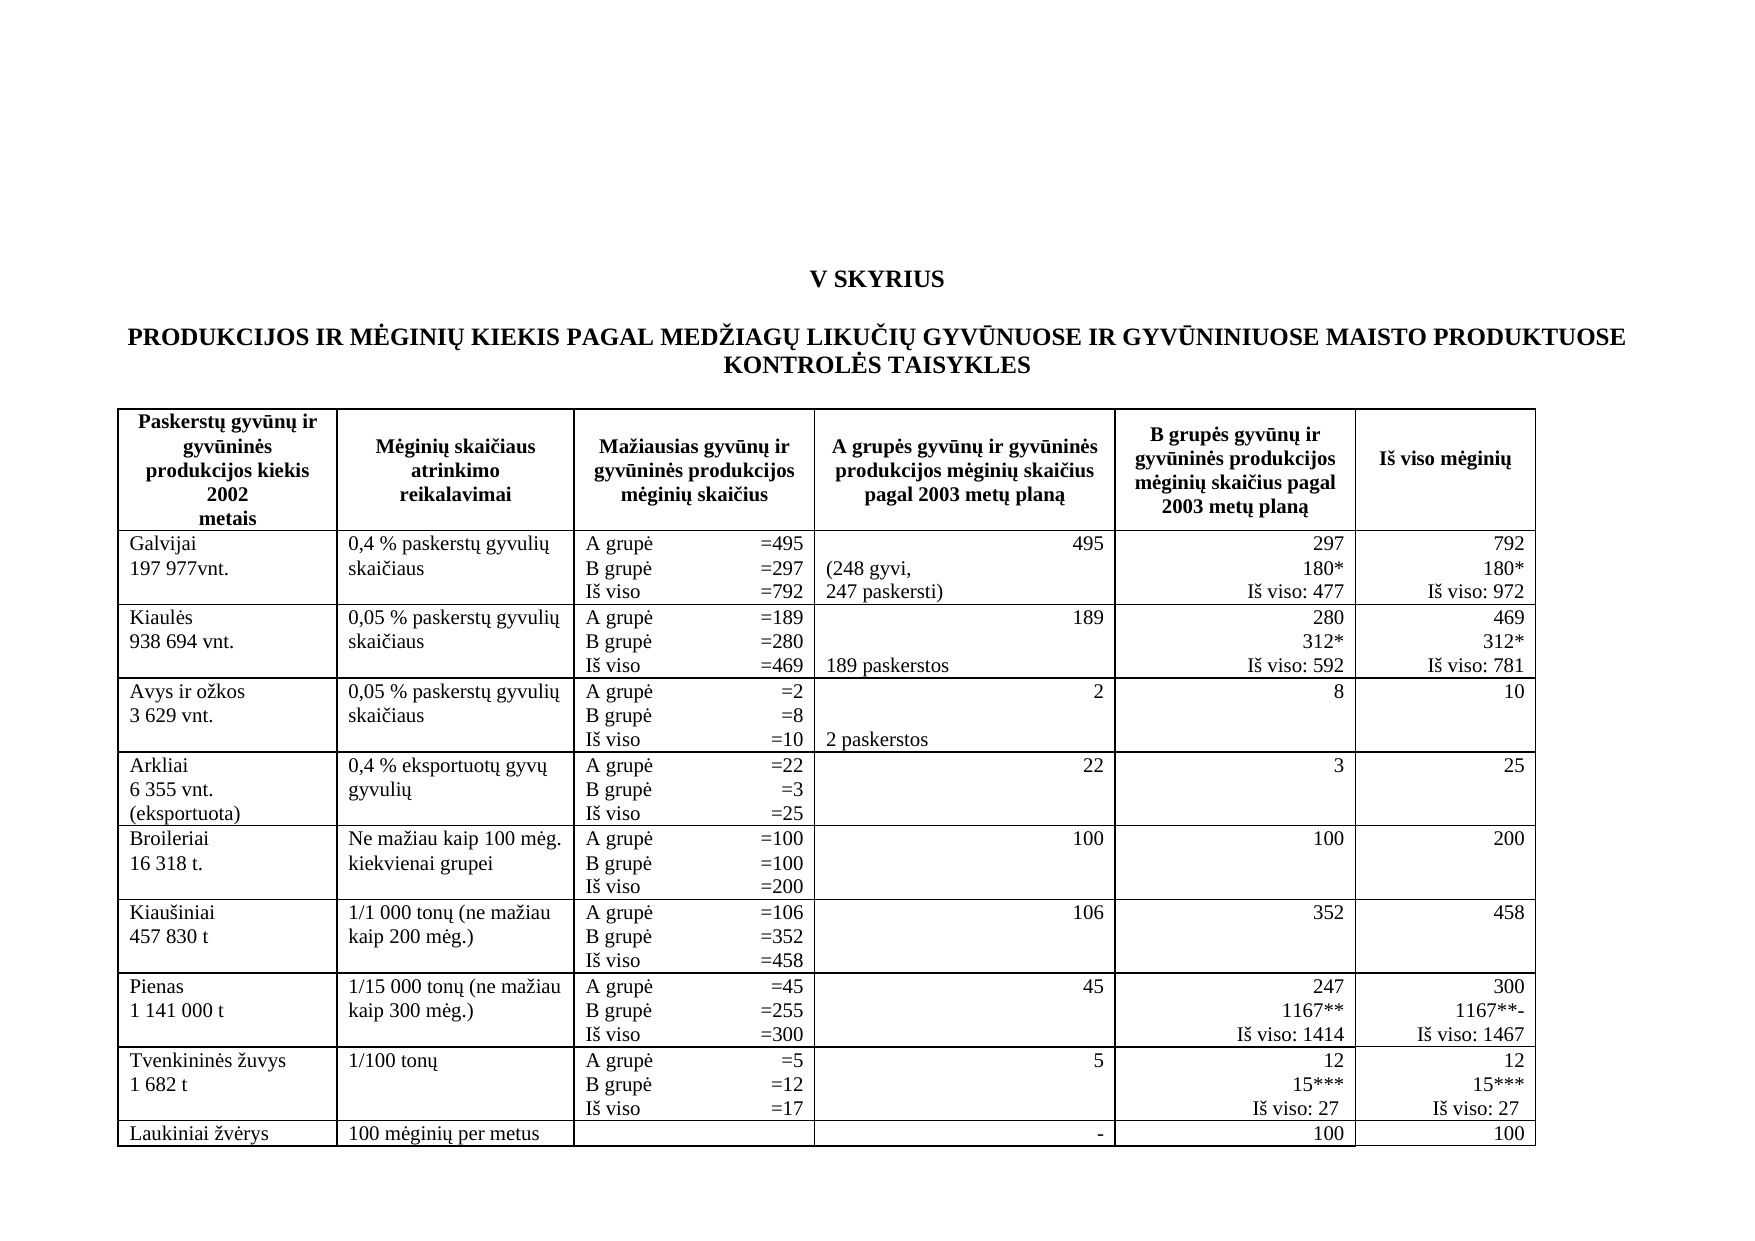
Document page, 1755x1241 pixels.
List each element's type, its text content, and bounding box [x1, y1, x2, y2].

table_cell =2 =8 =10 [714, 679, 814, 751]
table_cell 280 312* Iš viso: 592 [1184, 605, 1355, 677]
table_cell 300 1167**- Iš viso: 1467 [1356, 974, 1535, 1046]
table_cell 469 312* Iš viso: 781 [1356, 605, 1535, 677]
table_cell Kiaušiniai 457 830 t [119, 900, 336, 972]
table_cell 0,05 % paskerstų gyvulių skaičiaus [338, 679, 573, 751]
table_header Paskerstų gyvūnų ir gyvūninės produkcijos kiekis 2002 metais [119, 410, 336, 530]
table_cell 352 [1116, 900, 1355, 972]
table_cell [1116, 1048, 1155, 1120]
table_cell =189 =280 =469 [714, 605, 814, 677]
table_cell A grupė B grupė Iš viso [575, 679, 714, 751]
table_cell 1/100 tonų [338, 1048, 573, 1120]
table_cell 495 (248 gyvi, 247 paskersti) [815, 531, 1114, 603]
table_cell 297 180* Iš viso: 477 [1184, 531, 1355, 603]
table_cell - [815, 1121, 1114, 1145]
table_header Mažiausias gyvūnų ir gyvūninės produkcijos mėginių skaičius [575, 410, 814, 530]
table_cell 2 2 paskerstos [815, 679, 1114, 751]
table_cell Kiaulės 938 694 vnt. [119, 605, 336, 677]
table_cell A grupė B grupė Iš viso [575, 753, 714, 825]
table_cell [1116, 679, 1183, 751]
table_cell [1116, 531, 1183, 603]
table_header B grupės gyvūnų ir gyvūninės produkcijos mėginių skaičius pagal 2003 metų planą [1116, 410, 1355, 530]
table_cell 100 [1184, 826, 1355, 898]
table_header Mėginių skaičiaus atrinkimo reikalavimai [338, 410, 573, 530]
table_cell Laukiniai žvėrys [119, 1121, 336, 1145]
table_cell 8 [1184, 679, 1355, 751]
table_cell 3 [1184, 753, 1355, 825]
table_cell [1116, 605, 1183, 677]
table_cell A grupė B grupė Iš viso [575, 531, 714, 603]
table_cell 1/1 000 tonų (ne mažiau kaip 200 mėg.) [338, 900, 573, 972]
table_cell 100 [815, 826, 1114, 898]
table_cell =5 =12 =17 [714, 1048, 814, 1120]
table_cell 10 [1356, 679, 1535, 751]
table_cell 5 [815, 1048, 1114, 1120]
table_cell =495 =297 =792 [714, 531, 814, 603]
text V SKYRIUS [118, 264, 1636, 293]
table_cell [1116, 753, 1183, 825]
table_cell 458 [1356, 900, 1535, 972]
table_cell A grupė B grupė Iš viso [575, 605, 714, 677]
table_header A grupės gyvūnų ir gyvūninės produkcijos mėginių skaičius pagal 2003 metų planą [815, 410, 1114, 530]
table_cell 189 189 paskerstos [815, 605, 1114, 677]
table_cell 100 [1356, 1121, 1535, 1145]
table_cell A grupė B grupė Iš viso [575, 974, 714, 1046]
table_cell A grupė B grupė Iš viso [575, 826, 714, 898]
table_cell =45 =255 =300 [714, 974, 814, 1046]
table_cell Arkliai 6 355 vnt. (eksportuota) [119, 753, 336, 825]
table_cell [575, 1121, 814, 1145]
table_cell [1116, 826, 1183, 898]
table_header Iš viso mėginių [1356, 410, 1535, 530]
table_cell 200 [1356, 826, 1535, 898]
table_cell 12 15*** Iš viso: 27 [1356, 1047, 1535, 1120]
table_cell Avys ir ožkos 3 629 vnt. [119, 679, 336, 751]
table_cell =22 =3 =25 [714, 753, 814, 825]
table_cell 106 [815, 900, 1114, 972]
table_cell Pienas 1 141 000 t [119, 974, 336, 1046]
table_cell 12 15*** Iš viso: 27 [1155, 1048, 1355, 1120]
table_cell 25 [1356, 753, 1535, 825]
table_cell 247 1167** Iš viso: 1414 [1116, 974, 1355, 1046]
table_cell Ne mažiau kaip 100 mėg. kiekvienai grupei [338, 826, 573, 898]
table_cell 0,05 % paskerstų gyvulių skaičiaus [338, 605, 573, 677]
table_cell A grupė B grupė Iš viso [575, 1048, 714, 1120]
table_cell 22 [815, 753, 1114, 825]
table_cell =106 =352 =458 [714, 900, 814, 972]
table_cell =100 =100 =200 [714, 826, 814, 898]
table_cell Broileriai 16 318 t. [119, 826, 336, 898]
table_cell 0,4 % paskerstų gyvulių skaičiaus [338, 531, 573, 603]
table_cell 792 180* Iš viso: 972 [1356, 531, 1535, 603]
table_cell 45 [815, 974, 1114, 1046]
table_cell 0,4 % eksportuotų gyvų gyvulių [338, 753, 573, 825]
text PRODUKCIJOS IR MĖGINIŲ KIEKIS PAGAL medžiagų likučių gyvūnuose ir gyvūniniuose maisto produktuose kontrolės taisykles [118, 322, 1636, 379]
table_cell 1/15 000 tonų (ne mažiau kaip 300 mėg.) [338, 974, 573, 1046]
table_cell Tvenkininės žuvys 1 682 t [119, 1048, 336, 1120]
table_cell Galvijai 197 977vnt. [119, 531, 336, 603]
table_cell 100 [1116, 1121, 1355, 1145]
table_cell 100 mėginių per metus [338, 1121, 573, 1145]
table_cell A grupė B grupė Iš viso [575, 900, 714, 972]
